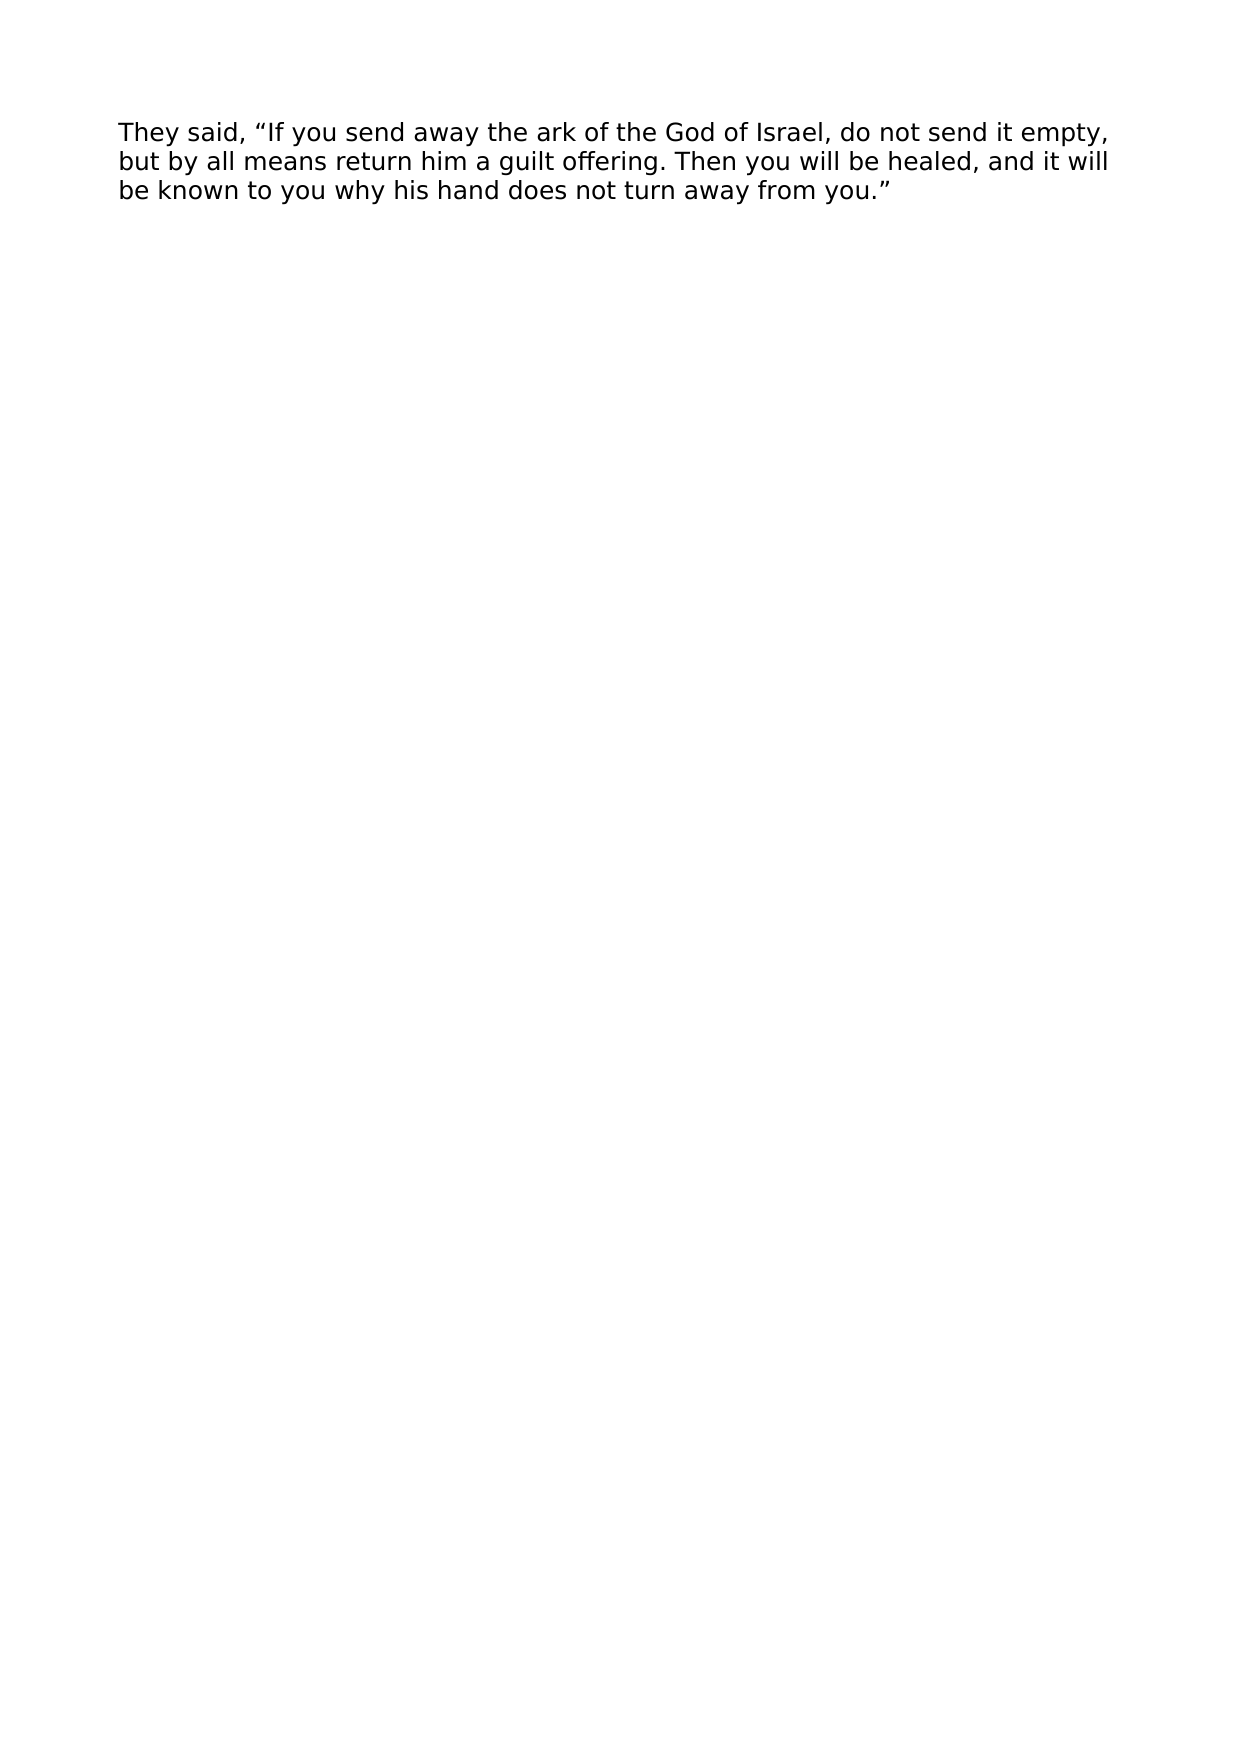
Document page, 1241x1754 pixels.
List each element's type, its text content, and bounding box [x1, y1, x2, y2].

text They said, “If you send away the ark of the God of Israel, do not send it empty, but by all means return him a guilt offering. Then you will be healed, and it will be known to you why his hand does not turn away from you.” [118, 118, 1122, 206]
